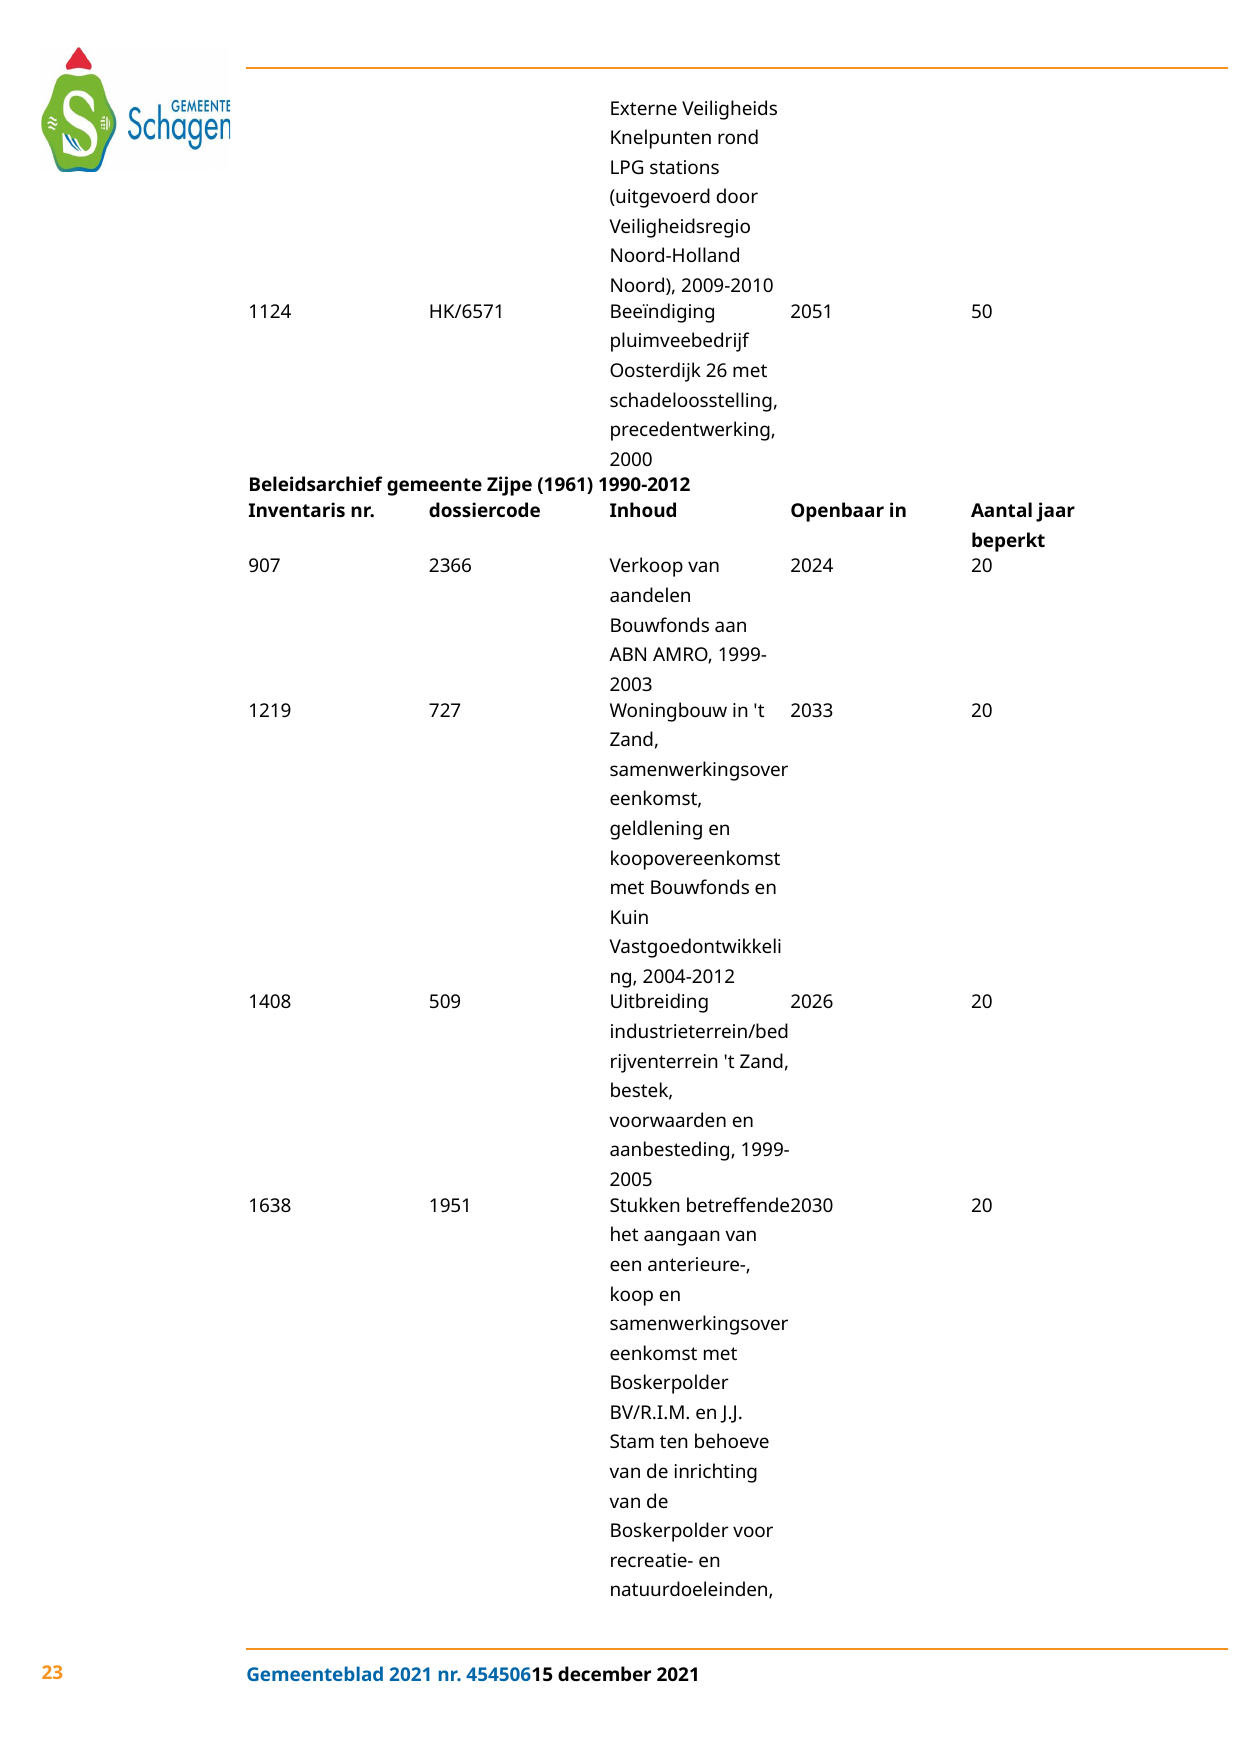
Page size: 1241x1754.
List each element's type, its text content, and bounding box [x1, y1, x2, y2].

table_cell [971, 95, 1152, 298]
table_cell 727 [429, 697, 609, 989]
table_cell Openbaar in [790, 498, 971, 553]
table_cell HK/6571 [429, 298, 609, 472]
table_cell 509 [429, 989, 609, 1192]
table_cell [429, 95, 609, 298]
table_cell 20 [971, 553, 1152, 697]
table_cell 20 [971, 697, 1152, 989]
table_cell 2366 [429, 553, 609, 697]
table_cell 20 [971, 1192, 1152, 1602]
table_cell 907 [248, 553, 429, 697]
table_cell Beeïndiging pluimveebedrijf Oosterdijk 26 met schadeloosstelling, precedentwerking, 2000 [609, 298, 790, 472]
table_cell 2033 [790, 697, 971, 989]
table_cell [248, 95, 429, 298]
table_cell Woningbouw in 't Zand, samenwerkingsovereenkomst, geldlening en koopovereenkomst met Bouwfonds en Kuin Vastgoedontwikkeling, 2004-2012 [609, 697, 790, 989]
table_cell 50 [971, 298, 1152, 472]
table_cell 1219 [248, 697, 429, 989]
table_cell 1124 [248, 298, 429, 472]
table_cell 1408 [248, 989, 429, 1192]
table_cell Externe Veiligheids Knelpunten rond LPG stations (uitgevoerd door Veiligheidsregio Noord-Holland Noord), 2009-2010 [609, 95, 790, 298]
table_cell 1951 [429, 1192, 609, 1602]
table_cell Inventaris nr. [248, 498, 429, 553]
table_cell 20 [971, 989, 1152, 1192]
table_cell 2030 [790, 1192, 971, 1602]
table_cell Aantal jaar beperkt [971, 498, 1152, 553]
table_cell Verkoop van aandelen Bouwfonds aan ABN AMRO, 1999-2003 [609, 553, 790, 697]
table_cell 2024 [790, 553, 971, 697]
table_cell Beleidsarchief gemeente Zijpe (1961) 1990-2012 [248, 472, 1152, 497]
picture [41, 47, 231, 172]
table_cell 2051 [790, 298, 971, 472]
table_cell [790, 95, 971, 298]
table_cell Uitbreiding industrieterrein/bedrijventerrein 't Zand, bestek, voorwaarden en aanbesteding, 1999-2005 [609, 989, 790, 1192]
table_cell Inhoud [609, 498, 790, 553]
table_cell dossiercode [429, 498, 609, 553]
table_cell Stukken betreffende het aangaan van een anterieure-, koop en samenwerkingsovereenkomst met Boskerpolder BV/R.I.M. en J.J. Stam ten behoeve van de inrichting van de Boskerpolder voor recreatie- en natuurdoeleinden, [609, 1192, 790, 1602]
table_cell 2026 [790, 989, 971, 1192]
table_cell 1638 [248, 1192, 429, 1602]
